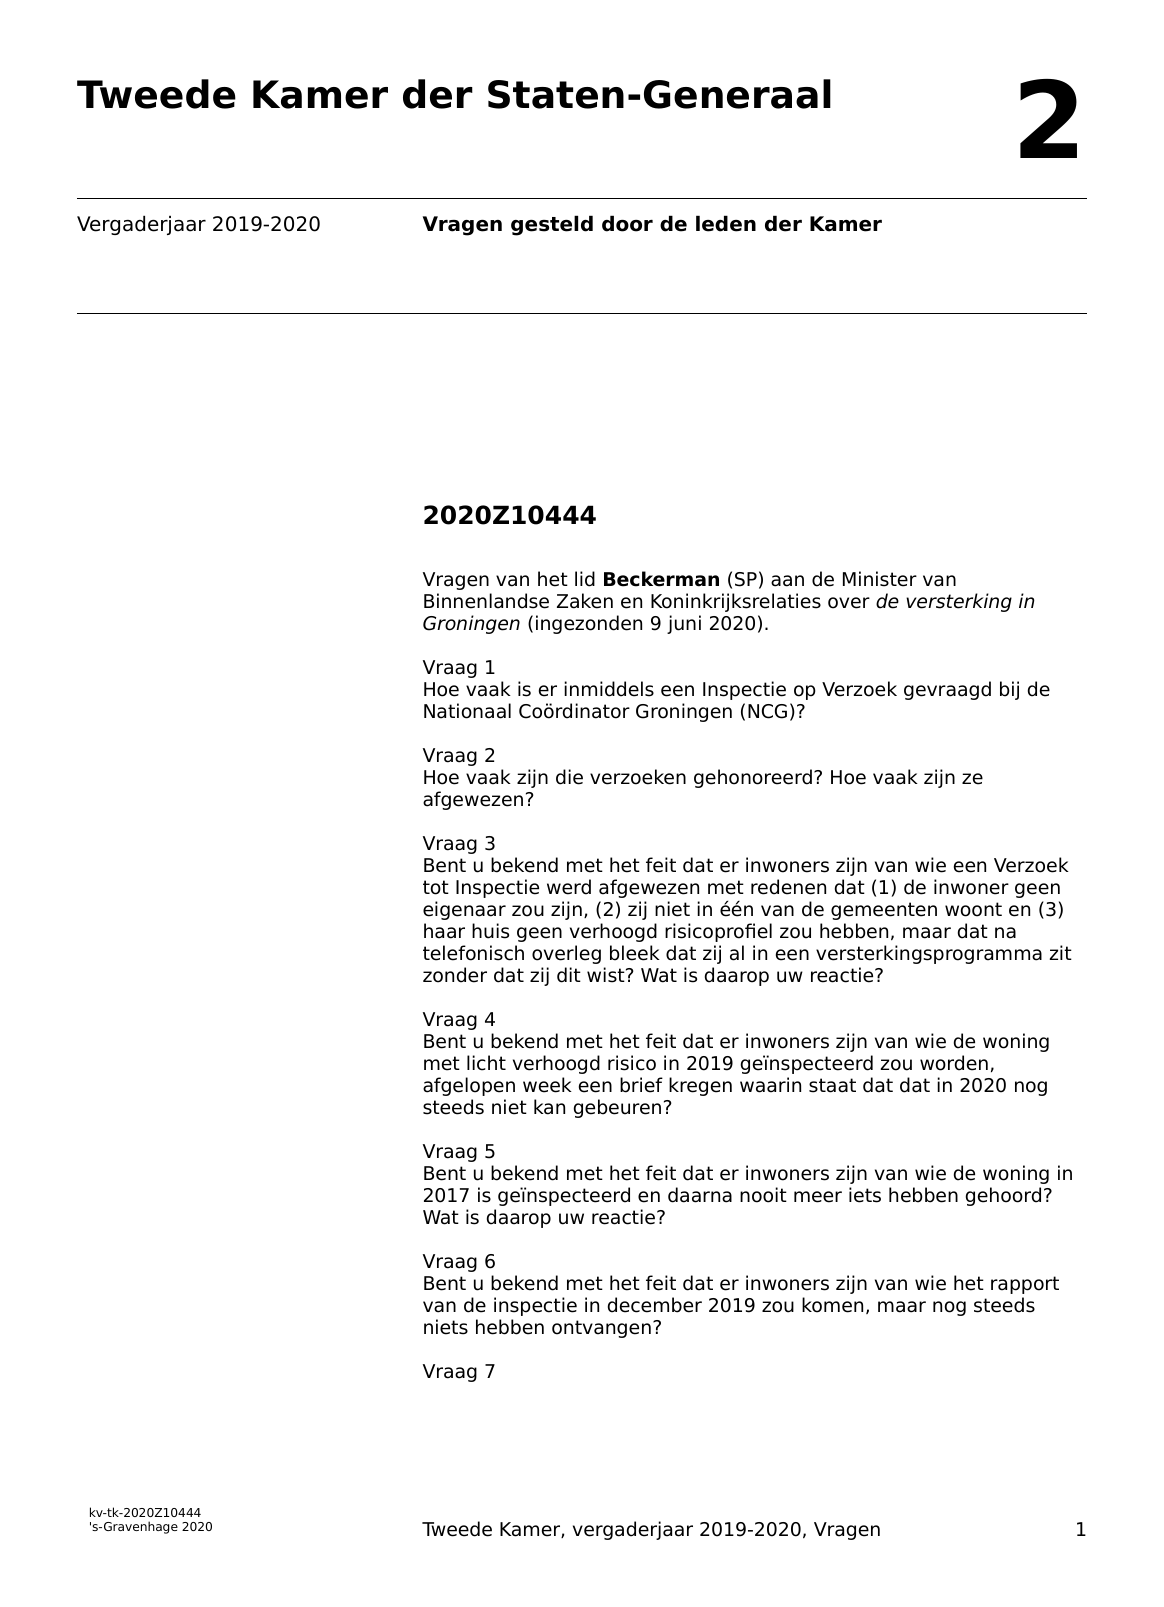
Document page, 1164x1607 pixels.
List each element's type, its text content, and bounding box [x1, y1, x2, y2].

text Vragen van het lid Beckerman (SP) aan de Minister van Binnenlandse Zaken en Koninkrijksrelaties over de versterking in Groningen (ingezonden 9 juni 2020). [422, 569, 1087, 635]
text Bent u bekend met het feit dat er inwoners zijn van wie een Verzoek tot Inspectie werd afgewezen met redenen dat (1) de inwoner geen eigenaar zou zijn, (2) zij niet in één van de gemeenten woont en (3) haar huis geen verhoogd risicoprofiel zou hebben, maar dat na telefonisch overleg bleek dat zij al in een versterkingsprogramma zit zonder dat zij dit wist? Wat is daarop uw reactie? [422, 855, 1087, 987]
table_cell Vergaderjaar 2019-2020 [77, 199, 422, 313]
table_cell Vragen gesteld door de leden der Kamer [422, 199, 1087, 313]
text 's-Gravenhage 2020 [88, 1520, 323, 1534]
text Vraag 3 [422, 833, 1087, 855]
text Vraag 4 [422, 1009, 1087, 1031]
text Bent u bekend met het feit dat er inwoners zijn van wie de woning in 2017 is geïnspecteerd en daarna nooit meer iets hebben gehoord? Wat is daarop uw reactie? [422, 1163, 1087, 1229]
text Bent u bekend met het feit dat er inwoners zijn van wie de woning met licht verhoogd risico in 2019 geïnspecteerd zou worden, afgelopen week een brief kregen waarin staat dat dat in 2020 nog steeds niet kan gebeuren? [422, 1031, 1087, 1119]
table_header Tweede Kamer der Staten-Generaal [77, 59, 886, 198]
text Vraag 5 [422, 1141, 1087, 1163]
text Vraag 1 [422, 657, 1087, 679]
table_header 2 [886, 59, 1087, 198]
text Hoe vaak zijn die verzoeken gehonoreerd? Hoe vaak zijn ze afgewezen? [422, 767, 1087, 811]
text Hoe vaak is er inmiddels een Inspectie op Verzoek gevraagd bij de Nationaal Coördinator Groningen (NCG)? [422, 679, 1087, 723]
text 2020Z10444 [422, 501, 1087, 531]
text Vraag 2 [422, 745, 1087, 767]
text Bent u bekend met het feit dat er inwoners zijn van wie het rapport van de inspectie in december 2019 zou komen, maar nog steeds niets hebben ontvangen? [422, 1273, 1087, 1339]
text Vraag 7 [422, 1361, 1087, 1383]
text kv-tk-2020Z10444 [88, 1506, 323, 1520]
text Vraag 6 [422, 1251, 1087, 1273]
